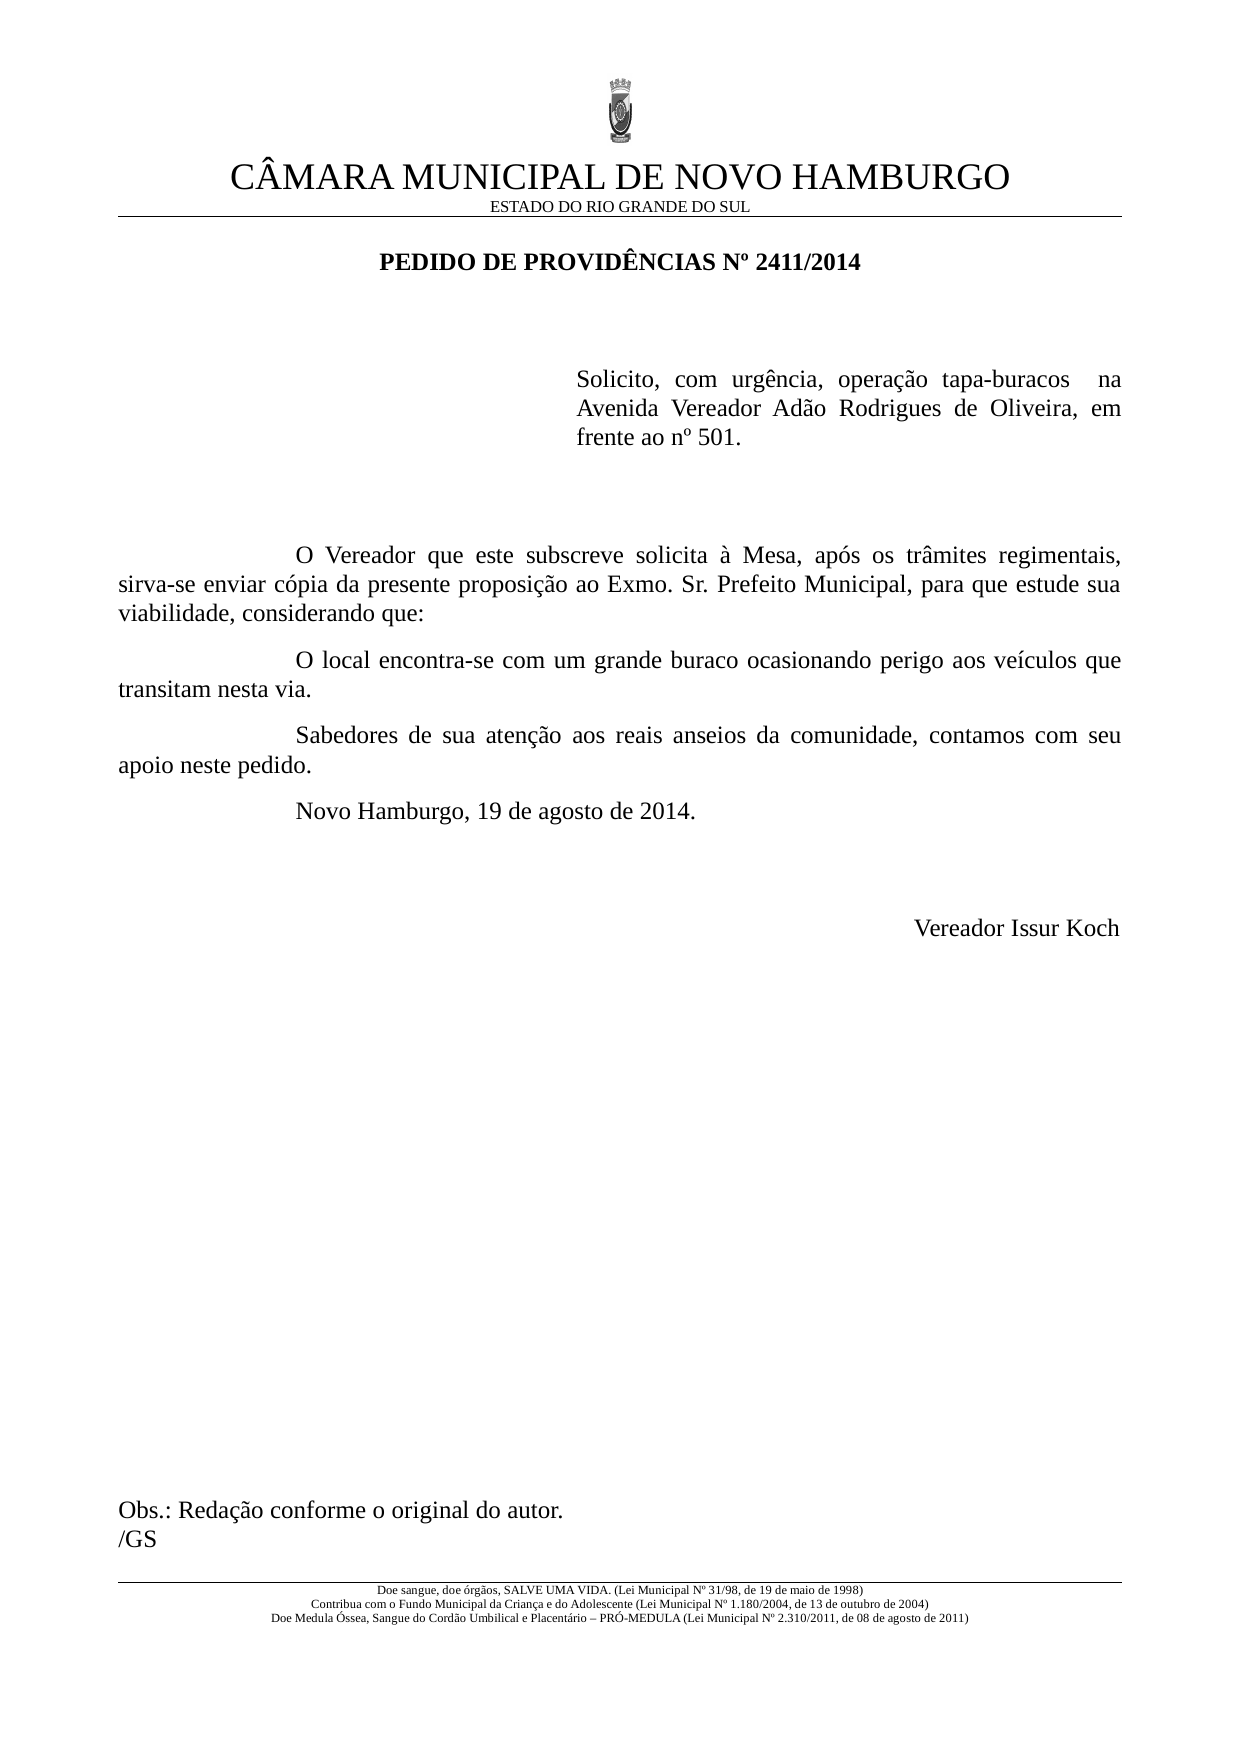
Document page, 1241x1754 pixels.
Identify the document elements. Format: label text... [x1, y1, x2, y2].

text Solicito, com urgência, operação tapa-buracos na Avenida Vereador Adão Rodrigues de Oliveira, em frente ao nº 501. [576, 364, 1122, 451]
text Novo Hamburgo, 19 de agosto de 2014. [118, 796, 1122, 825]
text CÂMARA MUNICIPAL DE NOVO HAMBURGO [118, 155, 1122, 198]
text O Vereador que este subscreve solicita à Mesa, após os trâmites regimentais, sirva-se enviar cópia da presente proposição ao Exmo. Sr. Prefeito Municipal, para que estude sua viabilidade, considerando que: [118, 540, 1122, 627]
text Obs.: Redação conforme o original do autor. [118, 1495, 1122, 1524]
text ESTADO DO RIO GRANDE DO SUL [118, 198, 1122, 216]
text Doe sangue, doe órgãos, SALVE UMA VIDA. (Lei Municipal Nº 31/98, de 19 de maio de 1998) [118, 1583, 1122, 1597]
text Contribua com o Fundo Municipal da Criança e do Adolescente (Lei Municipal Nº 1.180/2004, de 13 de outubro de 2004) [118, 1597, 1122, 1611]
text PEDIDO DE PROVIDÊNCIAS Nº 2411/2014 [118, 246, 1122, 275]
text /GS [118, 1524, 1122, 1553]
text Vereador Issur Koch [118, 913, 1122, 942]
text Doe Medula Óssea, Sangue do Cordão Umbilical e Placentário – PRÓ-MEDULA (Lei Municipal Nº 2.310/2011, de 08 de agosto de 2011) [118, 1611, 1122, 1625]
text Sabedores de sua atenção aos reais anseios da comunidade, contamos com seu apoio neste pedido. [118, 720, 1122, 778]
text O local encontra-se com um grande buraco ocasionando perigo aos veículos que transitam nesta via. [118, 644, 1122, 703]
